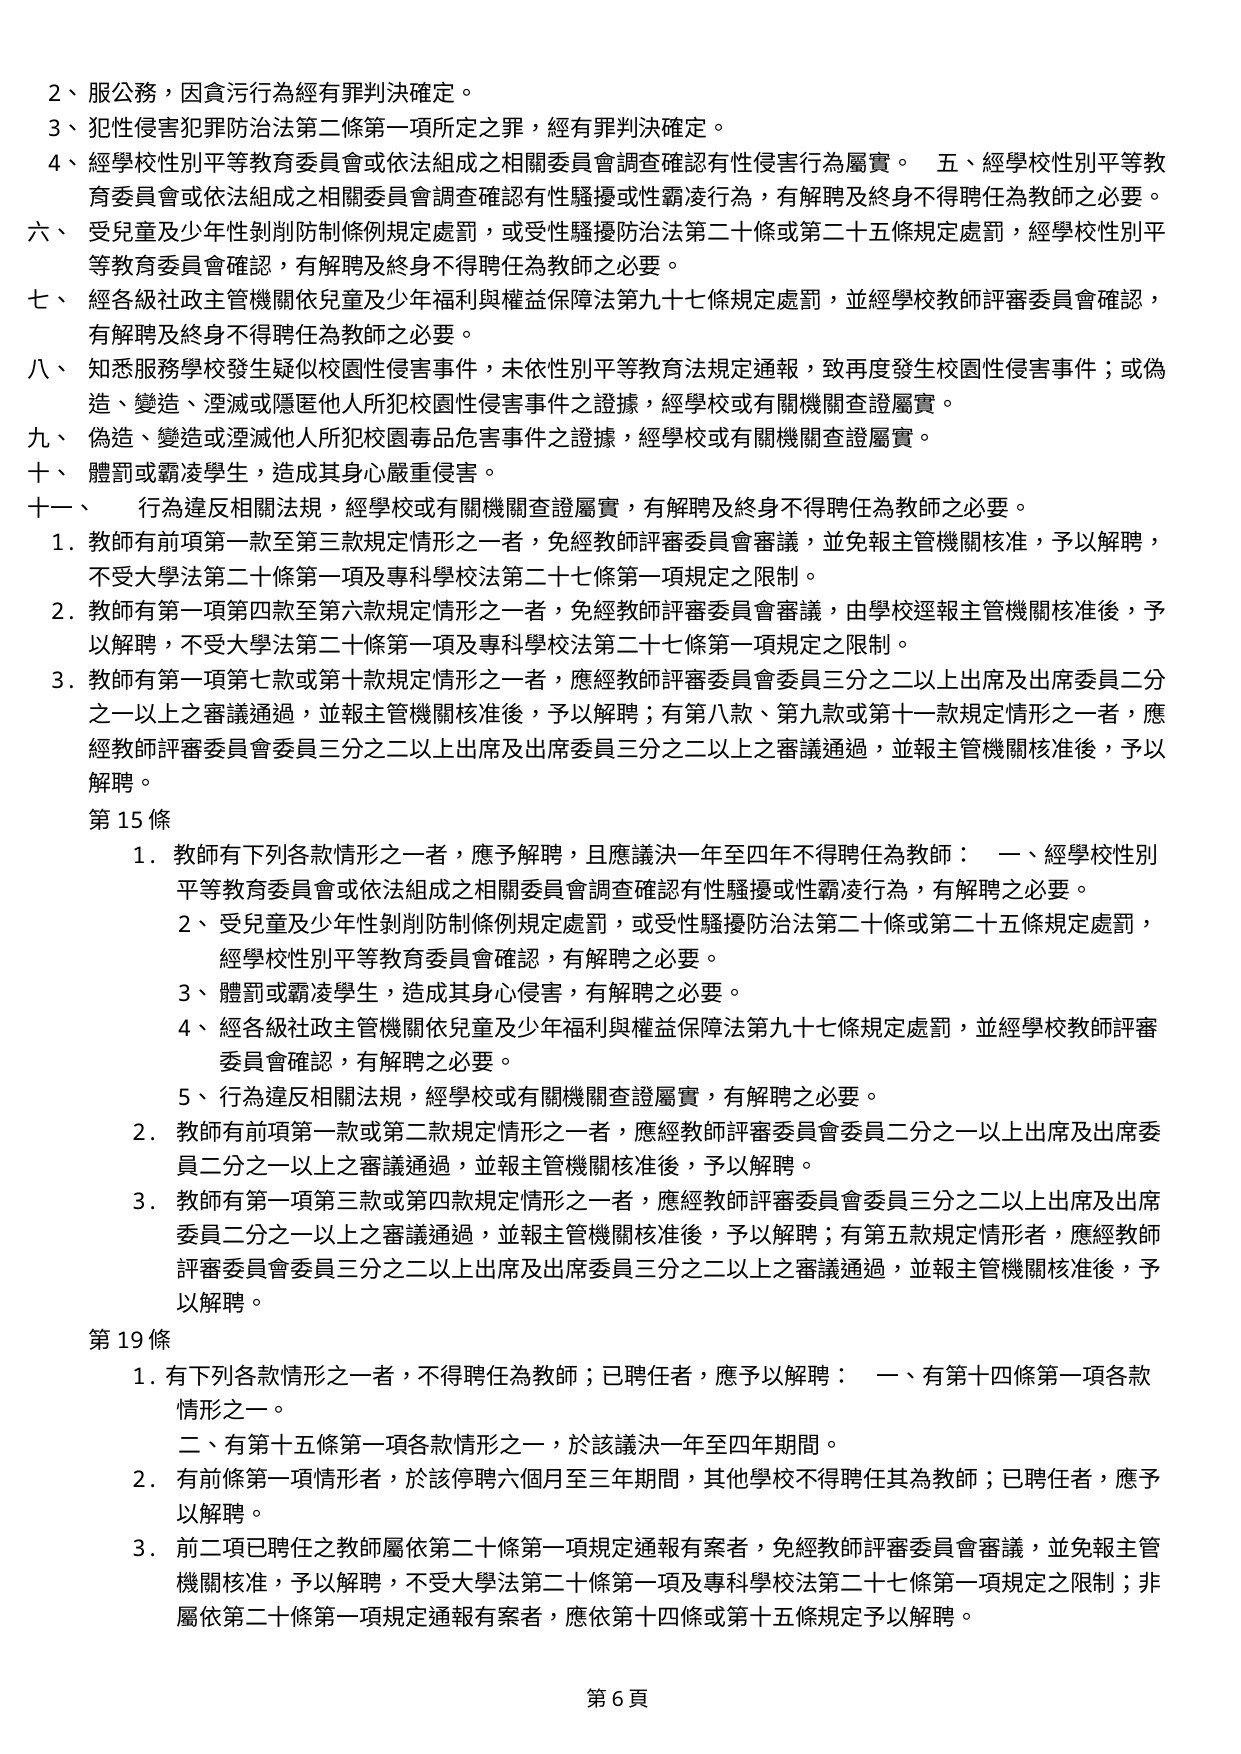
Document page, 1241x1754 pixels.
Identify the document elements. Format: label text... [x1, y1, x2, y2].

list 犯性侵害犯罪防治法第二條第一項所定之罪，經有罪判決確定。 [47, 110, 1177, 143]
list 體罰或霸凌學生，造成其身心嚴重侵害。 [27, 455, 1177, 488]
text 二、有第十五條第一項各款情形之一，於該議決一年至四年期間。 [178, 1427, 1177, 1460]
text 第19條 [89, 1320, 1177, 1356]
list 體罰或霸凌學生，造成其身心侵害，有解聘之必要。 [177, 975, 1177, 1008]
list 行為違反相關法規，經學校或有關機關查證屬實，有解聘及終身不得聘任為教師之必要。 [27, 489, 1177, 523]
list 教師有第一項第三款或第四款規定情形之一者，應經教師評審委員會委員三分之二以上出席及出席委員二分之一以上之審議通過，並報主管機關核准後，予以解聘；有第五款規定情形者，應經教師評審委員會委員三分之二以上出席及出席委員三分之二以上之審議通過，並報主管機關核准後，予以解聘。 [132, 1183, 1177, 1318]
list 知悉服務學校發生疑似校園性侵害事件，未依性別平等教育法規定通報，致再度發生校園性侵害事件；或偽造、變造、湮滅或隱匿他人所犯校園性侵害事件之證據，經學校或有關機關查證屬實。 [27, 351, 1177, 419]
list 受兒童及少年性剝削防制條例規定處罰，或受性騷擾防治法第二十條或第二十五條規定處罰，經學校性別平等教育委員會確認，有解聘及終身不得聘任為教師之必要。 [27, 213, 1177, 281]
list 教師有第一項第七款或第十款規定情形之一者，應經教師評審委員會委員三分之二以上出席及出席委員二分之一以上之審議通過，並報主管機關核准後，予以解聘；有第八款、第九款或第十一款規定情形之一者，應經教師評審委員會委員三分之二以上出席及出席委員三分之二以上之審議通過，並報主管機關核准後，予以解聘。 [51, 662, 1177, 798]
list 經各級社政主管機關依兒童及少年福利與權益保障法第九十七條規定處罰，並經學校教師評審委員會確認，有解聘之必要。 [177, 1010, 1177, 1077]
list 有前條第一項情形者，於該停聘六個月至三年期間，其他學校不得聘任其為教師；已聘任者，應予以解聘。 [132, 1461, 1177, 1529]
list 教師有第一項第四款至第六款規定情形之一者，免經教師評審委員會審議，由學校逕報主管機關核准後，予以解聘，不受大學法第二十條第一項及專科學校法第二十七條第一項規定之限制。 [51, 593, 1177, 661]
list 經學校性別平等教育委員會或依法組成之相關委員會調查確認有性侵害行為屬實。 五、經學校性別平等教育委員會或依法組成之相關委員會調查確認有性騷擾或性霸凌行為，有解聘及終身不得聘任為教師之必要。 [47, 144, 1177, 212]
list 受兒童及少年性剝削防制條例規定處罰，或受性騷擾防治法第二十條或第二十五條規定處罰，經學校性別平等教育委員會確認，有解聘之必要。 [177, 906, 1177, 974]
list 行為違反相關法規，經學校或有關機關查證屬實，有解聘之必要。 [177, 1079, 1177, 1112]
list 教師有前項第一款至第三款規定情形之一者，免經教師評審委員會審議，並免報主管機關核准，予以解聘，不受大學法第二十條第一項及專科學校法第二十七條第一項規定之限制。 [51, 524, 1177, 592]
text 1. 教師有下列各款情形之一者，應予解聘，且應議決一年至四年不得聘任為教師： 一、經學校性別平等教育委員會或依法組成之相關委員會調查確認有性騷擾或性霸凌行為，有解聘之必要。 [132, 837, 1177, 905]
list 教師有前項第一款或第二款規定情形之一者，應經教師評審委員會委員二分之一以上出席及出席委員二分之一以上之審議通過，並報主管機關核准後，予以解聘。 [132, 1114, 1177, 1181]
list 經各級社政主管機關依兒童及少年福利與權益保障法第九十七條規定處罰，並經學校教師評審委員會確認，有解聘及終身不得聘任為教師之必要。 [27, 282, 1177, 350]
text 1. 有下列各款情形之一者，不得聘任為教師；已聘任者，應予以解聘： 一、有第十四條第一項各款情形之一。 [132, 1358, 1166, 1425]
text 第15條 [89, 799, 1177, 836]
list 服公務，因貪污行為經有罪判決確定。 [47, 75, 1177, 108]
list 偽造、變造或湮滅他人所犯校園毒品危害事件之證據，經學校或有關機關查證屬實。 [27, 420, 1177, 453]
list 前二項已聘任之教師屬依第二十條第一項規定通報有案者，免經教師評審委員會審議，並免報主管機關核准，予以解聘，不受大學法第二十條第一項及專科學校法第二十七條第一項規定之限制；非屬依第二十條第一項規定通報有案者，應依第十四條或第十五條規定予以解聘。 [132, 1530, 1177, 1632]
